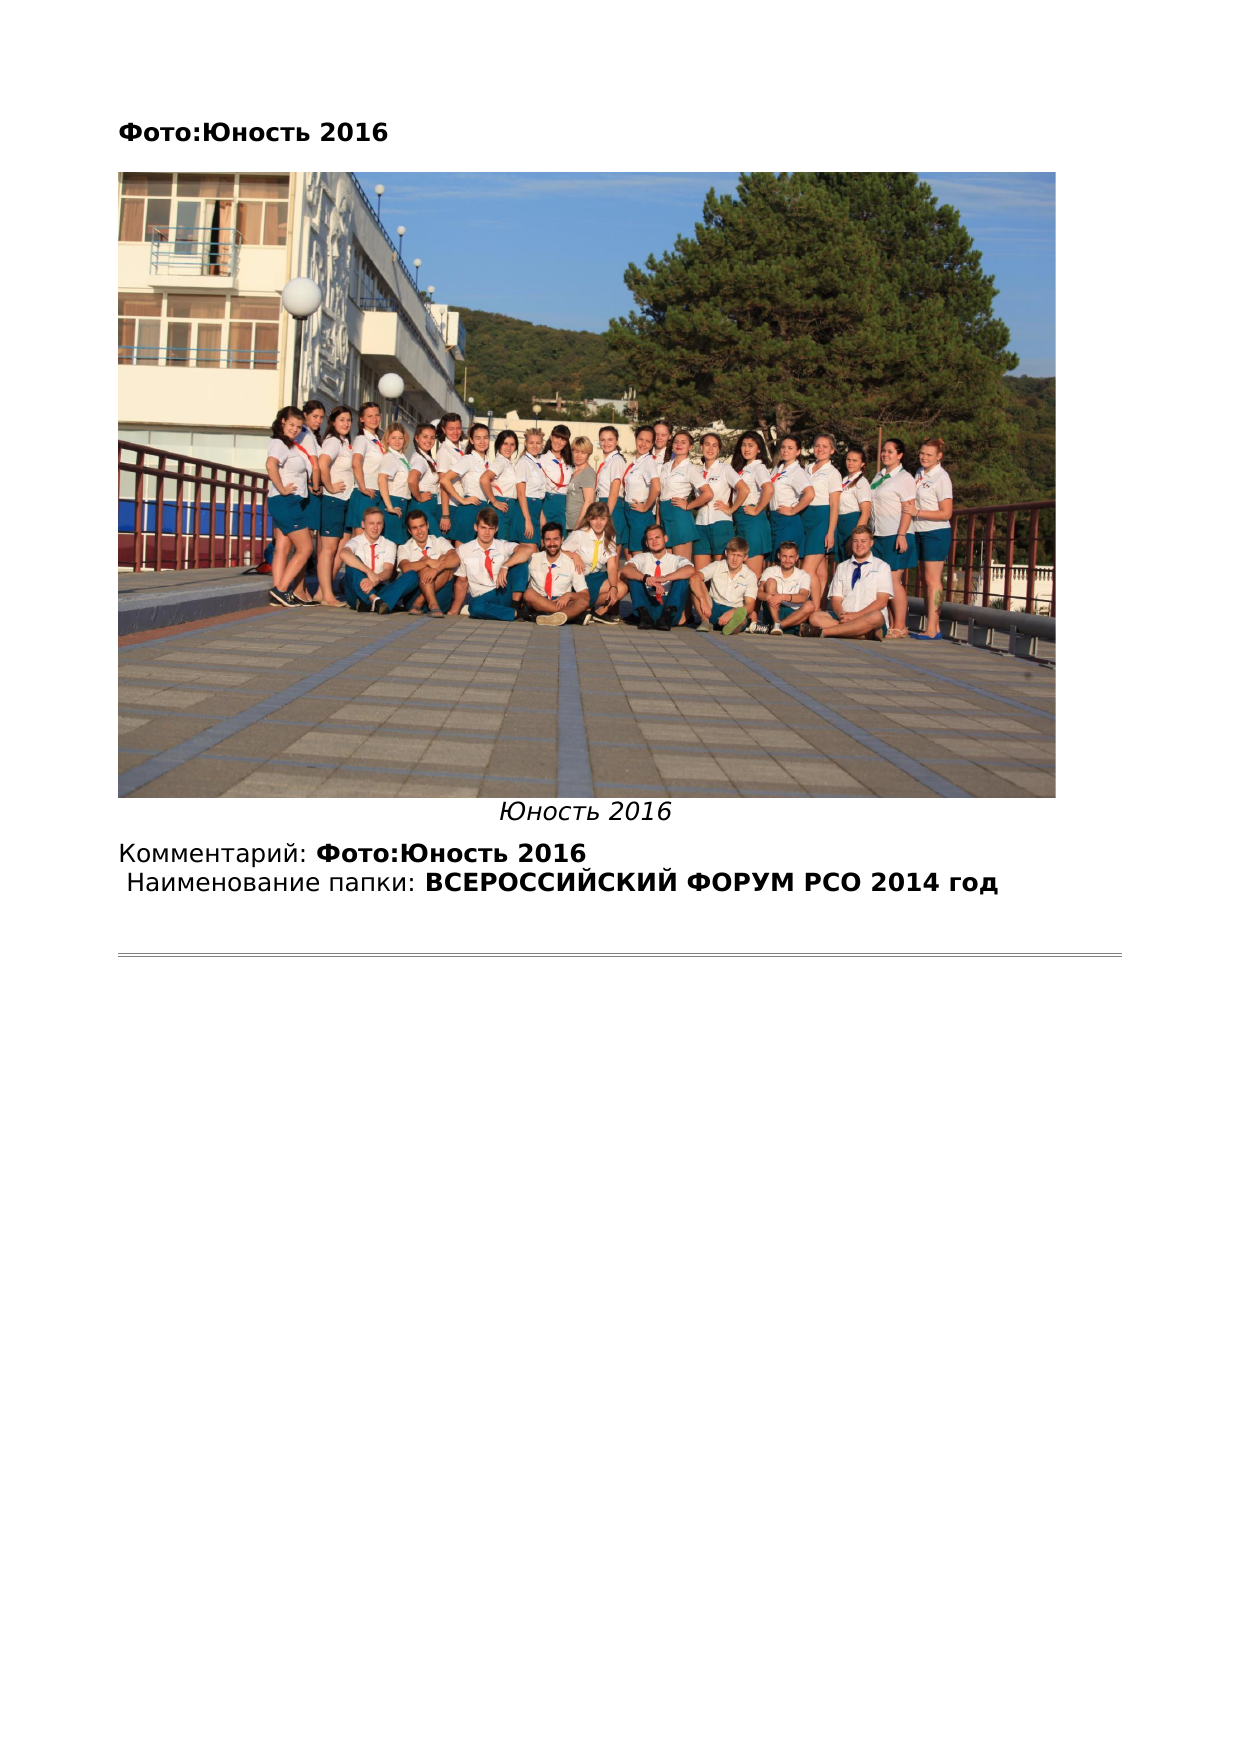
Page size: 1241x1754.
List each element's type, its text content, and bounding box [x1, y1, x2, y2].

picture [118, 172, 1056, 798]
text Юность 2016 [118, 798, 1056, 826]
text Комментарий: Фото:Юность 2016 Наименование папки: ВСЕРОССИЙСКИЙ ФОРУМ РСО 2014 год [118, 839, 1122, 926]
subtitle Фото:Юность 2016 [118, 118, 1122, 147]
